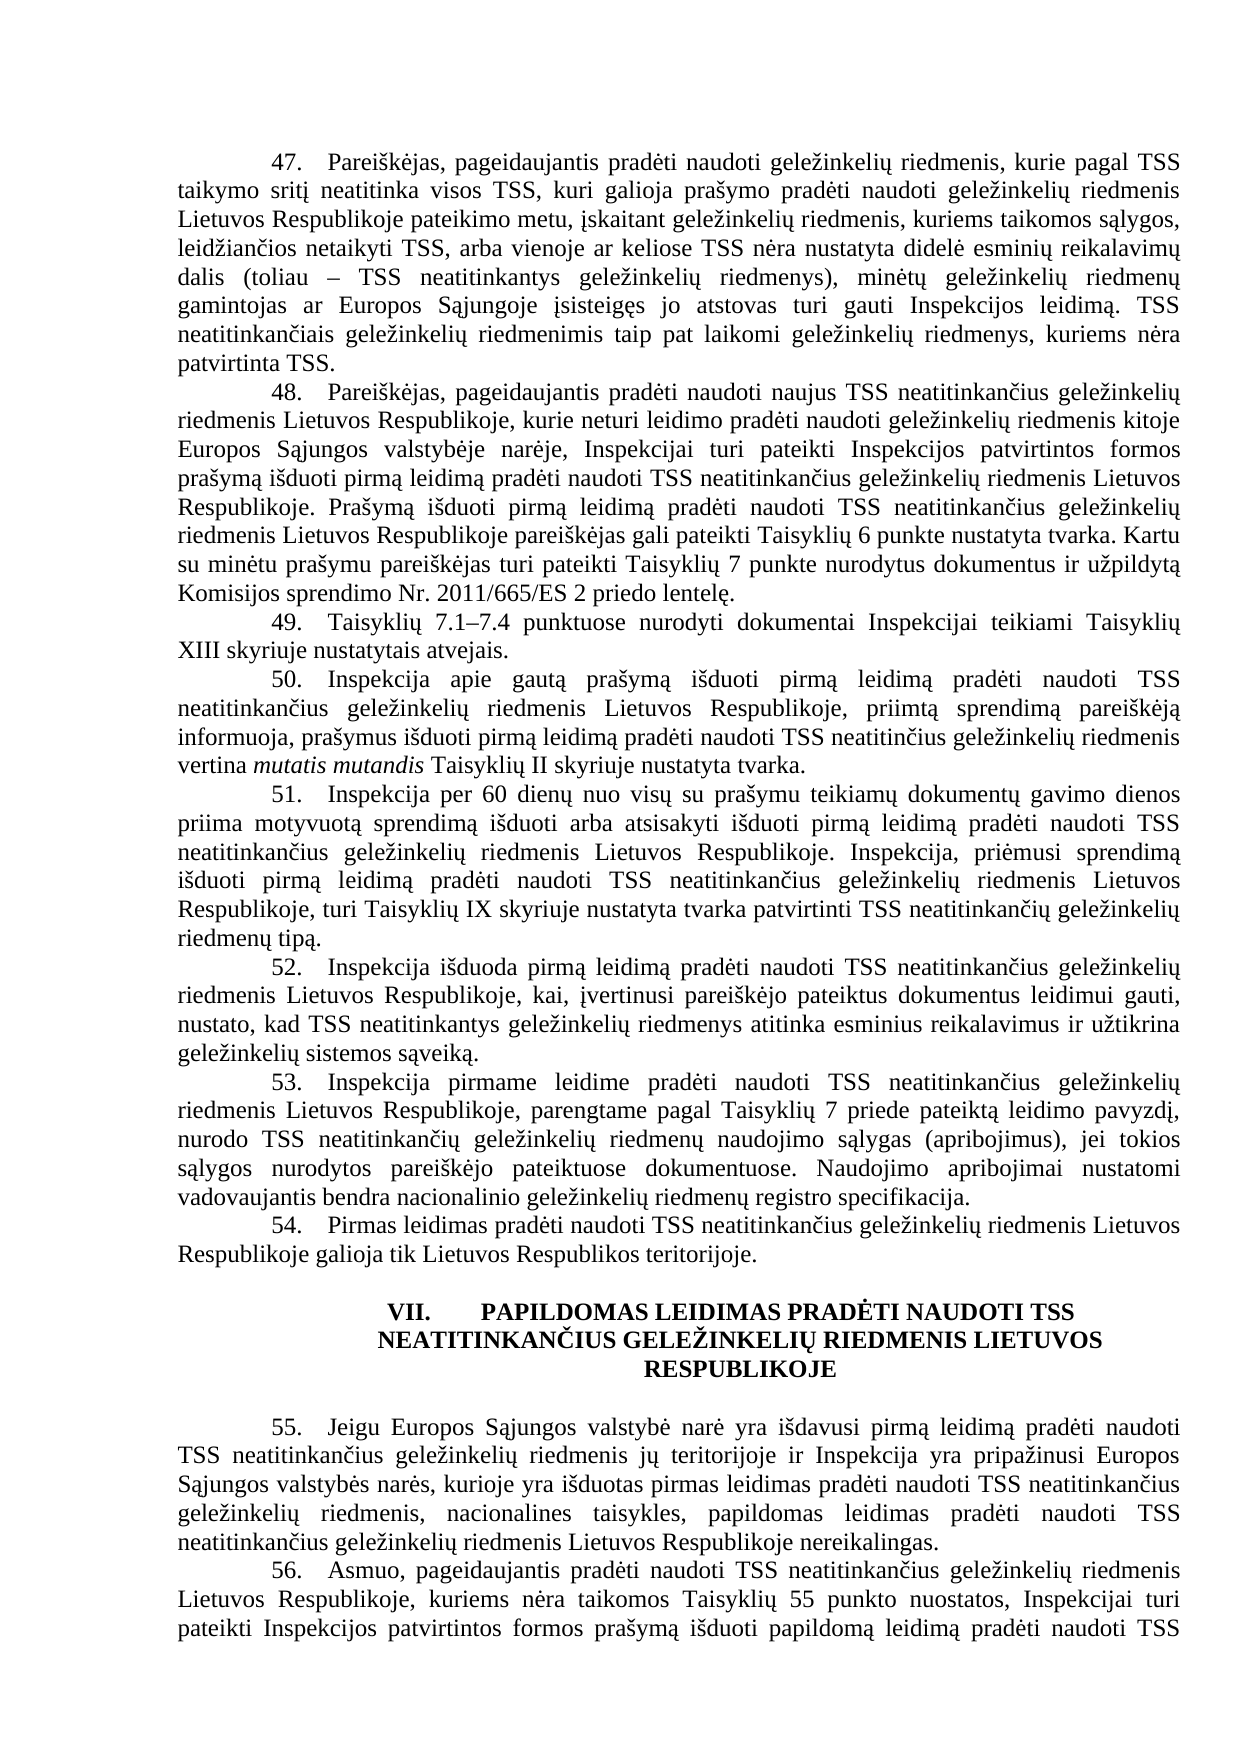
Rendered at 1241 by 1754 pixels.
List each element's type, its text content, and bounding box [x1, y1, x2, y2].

text 56. Asmuo, pageidaujantis pradėti naudoti TSS neatitinkančius geležinkelių riedmenis Lietuvos Respublikoje, kuriems nėra taikomos Taisyklių 55 punkto nuostatos, Inspekcijai turi pateikti Inspekcijos patvirtintos formos prašymą išduoti papildomą leidimą pradėti naudoti TSS [177, 1556, 1181, 1642]
text 48. Pareiškėjas, pageidaujantis pradėti naudoti naujus TSS neatitinkančius geležinkelių riedmenis Lietuvos Respublikoje, kurie neturi leidimo pradėti naudoti geležinkelių riedmenis kitoje Europos Sąjungos valstybėje narėje, Inspekcijai turi pateikti Inspekcijos patvirtintos formos prašymą išduoti pirmą leidimą pradėti naudoti TSS neatitinkančius geležinkelių riedmenis Lietuvos Respublikoje. Prašymą išduoti pirmą leidimą pradėti naudoti TSS neatitinkančius geležinkelių riedmenis Lietuvos Respublikoje pareiškėjas gali pateikti Taisyklių 6 punkte nustatyta tvarka. Kartu su minėtu prašymu pareiškėjas turi pateikti Taisyklių 7 punkte nurodytus dokumentus ir užpildytą Komisijos sprendimo Nr. 2011/665/ES 2 priedo lentelę. [177, 377, 1181, 607]
text 55. Jeigu Europos Sąjungos valstybė narė yra išdavusi pirmą leidimą pradėti naudoti TSS neatitinkančius geležinkelių riedmenis jų teritorijoje ir Inspekcija yra pripažinusi Europos Sąjungos valstybės narės, kurioje yra išduotas pirmas leidimas pradėti naudoti TSS neatitinkančius geležinkelių riedmenis, nacionalines taisykles, papildomas leidimas pradėti naudoti TSS neatitinkančius geležinkelių riedmenis Lietuvos Respublikoje nereikalingas. [177, 1412, 1181, 1556]
text 52. Inspekcija išduoda pirmą leidimą pradėti naudoti TSS neatitinkančius geležinkelių riedmenis Lietuvos Respublikoje, kai, įvertinusi pareiškėjo pateiktus dokumentus leidimui gauti, nustato, kad TSS neatitinkantys geležinkelių riedmenys atitinka esminius reikalavimus ir užtikrina geležinkelių sistemos sąveiką. [177, 952, 1181, 1067]
text 49. Taisyklių 7.1–7.4 punktuose nurodyti dokumentai Inspekcijai teikiami Taisyklių XIII skyriuje nustatytais atvejais. [177, 607, 1181, 664]
text 53. Inspekcija pirmame leidime pradėti naudoti TSS neatitinkančius geležinkelių riedmenis Lietuvos Respublikoje, parengtame pagal Taisyklių 7 priede pateiktą leidimo pavyzdį, nurodo TSS neatitinkančių geležinkelių riedmenų naudojimo sąlygas (apribojimus), jei tokios sąlygos nurodytos pareiškėjo pateiktuose dokumentuose. Naudojimo apribojimai nustatomi vadovaujantis bendra nacionalinio geležinkelių riedmenų registro specifikacija. [177, 1067, 1181, 1211]
text 54. Pirmas leidimas pradėti naudoti TSS neatitinkančius geležinkelių riedmenis Lietuvos Respublikoje galioja tik Lietuvos Respublikos teritorijoje. [177, 1211, 1181, 1268]
text VII. Papildomas leidimas pradėti naudoti TSS neatitinkančius geležinkelių riedmenis lietuvos respublikoje [281, 1297, 1181, 1383]
text 50. Inspekcija apie gautą prašymą išduoti pirmą leidimą pradėti naudoti TSS neatitinkančius geležinkelių riedmenis Lietuvos Respublikoje, priimtą sprendimą pareiškėją informuoja, prašymus išduoti pirmą leidimą pradėti naudoti TSS neatitinčius geležinkelių riedmenis vertina mutatis mutandis Taisyklių II skyriuje nustatyta tvarka. [177, 664, 1181, 779]
text 47. Pareiškėjas, pageidaujantis pradėti naudoti geležinkelių riedmenis, kurie pagal TSS taikymo sritį neatitinka visos TSS, kuri galioja prašymo pradėti naudoti geležinkelių riedmenis Lietuvos Respublikoje pateikimo metu, įskaitant geležinkelių riedmenis, kuriems taikomos sąlygos, leidžiančios netaikyti TSS, arba vienoje ar keliose TSS nėra nustatyta didelė esminių reikalavimų dalis (toliau – TSS neatitinkantys geležinkelių riedmenys), minėtų geležinkelių riedmenų gamintojas ar Europos Sąjungoje įsisteigęs jo atstovas turi gauti Inspekcijos leidimą. TSS neatitinkančiais geležinkelių riedmenimis taip pat laikomi geležinkelių riedmenys, kuriems nėra patvirtinta TSS. [177, 147, 1181, 377]
text 51. Inspekcija per 60 dienų nuo visų su prašymu teikiamų dokumentų gavimo dienos priima motyvuotą sprendimą išduoti arba atsisakyti išduoti pirmą leidimą pradėti naudoti TSS neatitinkančius geležinkelių riedmenis Lietuvos Respublikoje. Inspekcija, priėmusi sprendimą išduoti pirmą leidimą pradėti naudoti TSS neatitinkančius geležinkelių riedmenis Lietuvos Respublikoje, turi Taisyklių IX skyriuje nustatyta tvarka patvirtinti TSS neatitinkančių geležinkelių riedmenų tipą. [177, 779, 1181, 952]
